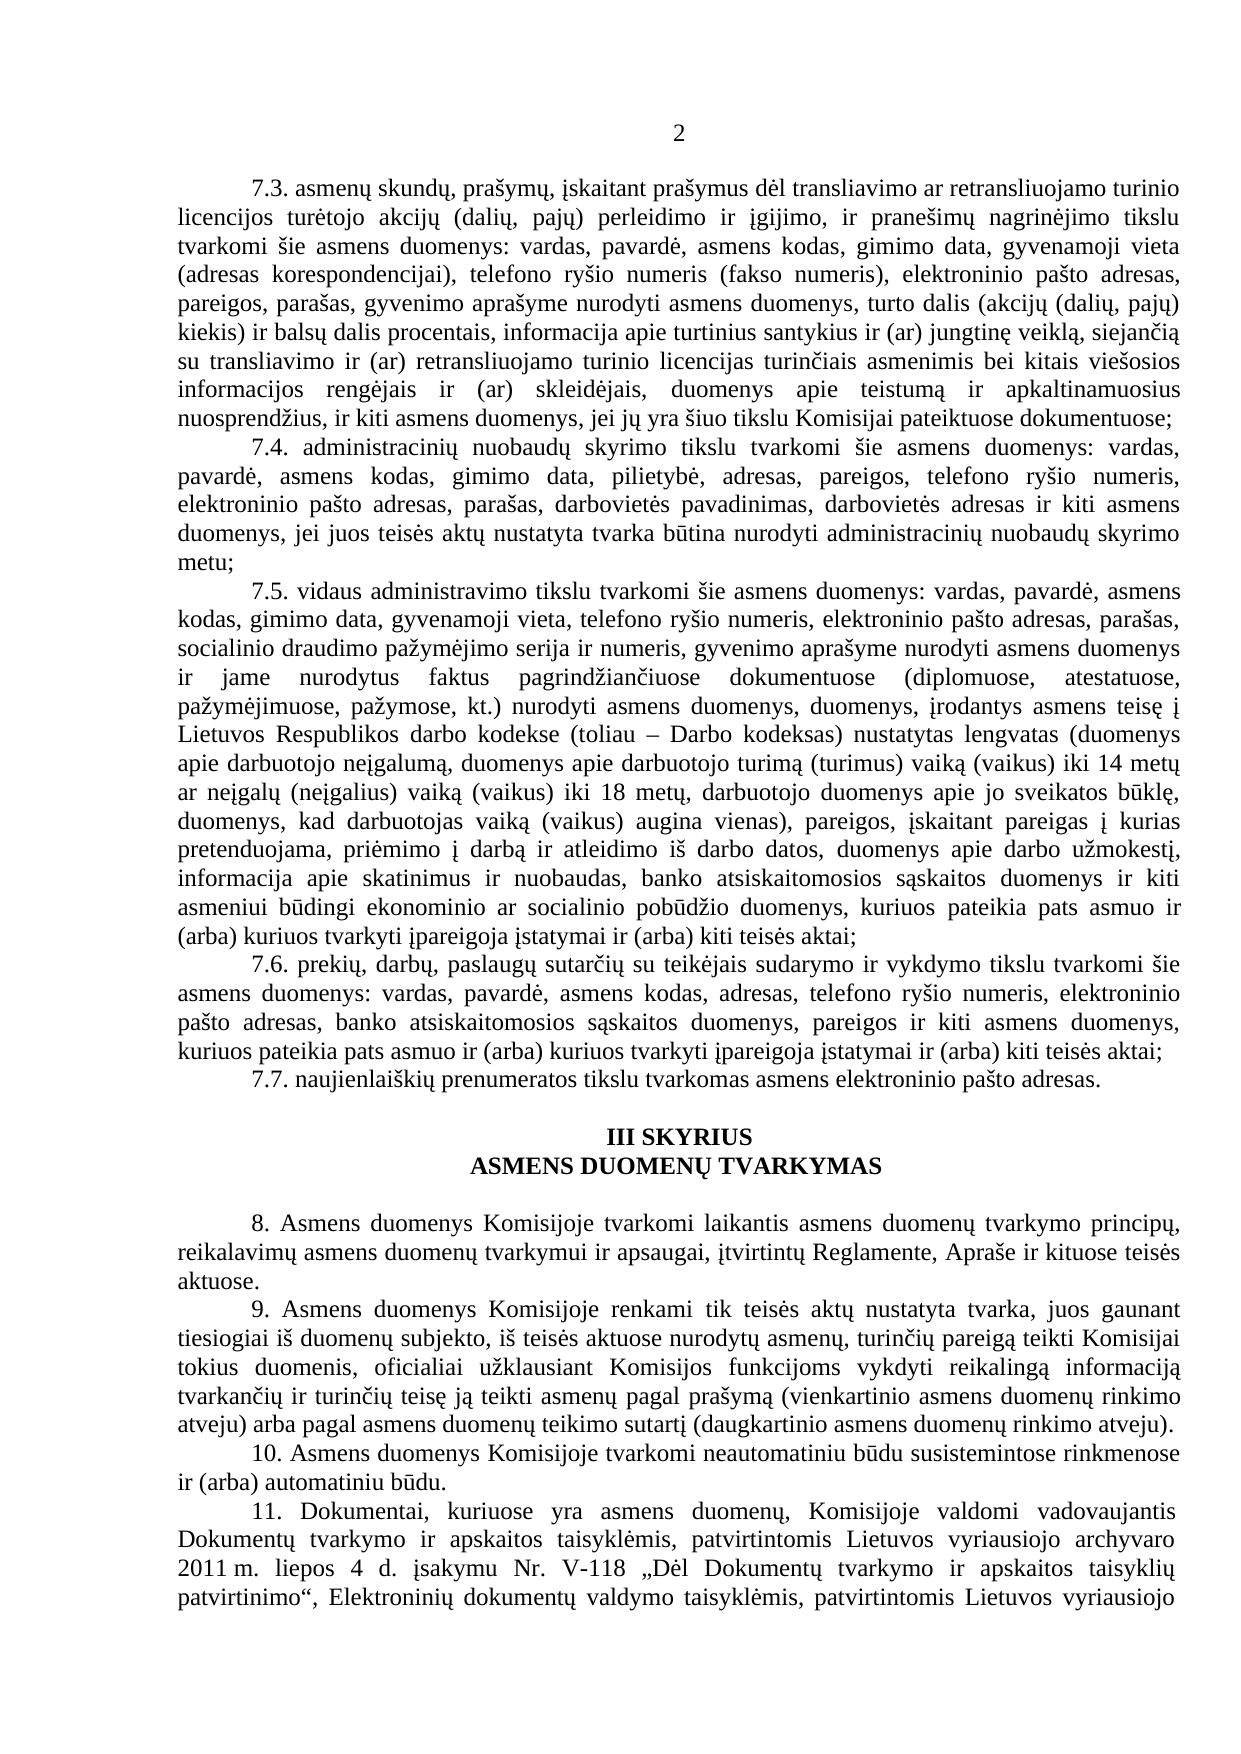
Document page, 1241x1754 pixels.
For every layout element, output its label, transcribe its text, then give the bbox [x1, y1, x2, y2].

text 7.7. naujienlaiškių prenumeratos tikslu tvarkomas asmens elektroninio pašto adresas. [177, 1064, 1181, 1093]
text 7.6. prekių, darbų, paslaugų sutarčių su teikėjais sudarymo ir vykdymo tikslu tvarkomi šie asmens duomenys: vardas, pavardė, asmens kodas, adresas, telefono ryšio numeris, elektroninio pašto adresas, banko atsiskaitomosios sąskaitos duomenys, pareigos ir kiti asmens duomenys, kuriuos pateikia pats asmuo ir (arba) kuriuos tvarkyti įpareigoja įstatymai ir (arba) kiti teisės aktai; [177, 949, 1181, 1064]
text 10. Asmens duomenys Komisijoje tvarkomi neautomatiniu būdu susistemintose rinkmenose ir (arba) automatiniu būdu. [177, 1438, 1181, 1496]
text III SKYRIUS [177, 1122, 1181, 1151]
text 11. Dokumentai, kuriuose yra asmens duomenų, Komisijoje valdomi vadovaujantis Dokumentų tvarkymo ir apskaitos taisyklėmis, patvirtintomis Lietuvos vyriausiojo archyvaro 2011 m. liepos 4 d. įsakymu Nr. V-118 „Dėl Dokumentų tvarkymo ir apskaitos taisyklių patvirtinimo“, Elektroninių dokumentų valdymo taisyklėmis, patvirtintomis Lietuvos vyriausiojo [177, 1496, 1176, 1611]
text 7.5. vidaus administravimo tikslu tvarkomi šie asmens duomenys: vardas, pavardė, asmens kodas, gimimo data, gyvenamoji vieta, telefono ryšio numeris, elektroninio pašto adresas, parašas, socialinio draudimo pažymėjimo serija ir numeris, gyvenimo aprašyme nurodyti asmens duomenys ir jame nurodytus faktus pagrindžiančiuose dokumentuose (diplomuose, atestatuose, pažymėjimuose, pažymose, kt.) nurodyti asmens duomenys, duomenys, įrodantys asmens teisę į Lietuvos Respublikos darbo kodekse (toliau – Darbo kodeksas) nustatytas lengvatas (duomenys apie darbuotojo neįgalumą, duomenys apie darbuotojo turimą (turimus) vaiką (vaikus) iki 14 metų ar neįgalų (neįgalius) vaiką (vaikus) iki 18 metų, darbuotojo duomenys apie jo sveikatos būklę, duomenys, kad darbuotojas vaiką (vaikus) augina vienas), pareigos, įskaitant pareigas į kurias pretenduojama, priėmimo į darbą ir atleidimo iš darbo datos, duomenys apie darbo užmokestį, informacija apie skatinimus ir nuobaudas, banko atsiskaitomosios sąskaitos duomenys ir kiti asmeniui būdingi ekonominio ar socialinio pobūdžio duomenys, kuriuos pateikia pats asmuo ir (arba) kuriuos tvarkyti įpareigoja įstatymai ir (arba) kiti teisės aktai; [177, 576, 1181, 949]
text 8. Asmens duomenys Komisijoje tvarkomi laikantis asmens duomenų tvarkymo principų, reikalavimų asmens duomenų tvarkymui ir apsaugai, įtvirtintų Reglamente, Apraše ir kituose teisės aktuose. [177, 1208, 1181, 1294]
text 9. Asmens duomenys Komisijoje renkami tik teisės aktų nustatyta tvarka, juos gaunant tiesiogiai iš duomenų subjekto, iš teisės aktuose nurodytų asmenų, turinčių pareigą teikti Komisijai tokius duomenis, oficialiai užklausiant Komisijos funkcijoms vykdyti reikalingą informaciją tvarkančių ir turinčių teisę ją teikti asmenų pagal prašymą (vienkartinio asmens duomenų rinkimo atveju) arba pagal asmens duomenų teikimo sutartį (daugkartinio asmens duomenų rinkimo atveju). [177, 1294, 1181, 1438]
text 7.4. administracinių nuobaudų skyrimo tikslu tvarkomi šie asmens duomenys: vardas, pavardė, asmens kodas, gimimo data, pilietybė, adresas, pareigos, telefono ryšio numeris, elektroninio pašto adresas, parašas, darbovietės pavadinimas, darbovietės adresas ir kiti asmens duomenys, jei juos teisės aktų nustatyta tvarka būtina nurodyti administracinių nuobaudų skyrimo metu; [177, 432, 1181, 576]
text 7.3. asmenų skundų, prašymų, įskaitant prašymus dėl transliavimo ar retransliuojamo turinio licencijos turėtojo akcijų (dalių, pajų) perleidimo ir įgijimo, ir pranešimų nagrinėjimo tikslu tvarkomi šie asmens duomenys: vardas, pavardė, asmens kodas, gimimo data, gyvenamoji vieta (adresas korespondencijai), telefono ryšio numeris (fakso numeris), elektroninio pašto adresas, pareigos, parašas, gyvenimo aprašyme nurodyti asmens duomenys, turto dalis (akcijų (dalių, pajų) kiekis) ir balsų dalis procentais, informacija apie turtinius santykius ir (ar) jungtinę veiklą, siejančią su transliavimo ir (ar) retransliuojamo turinio licencijas turinčiais asmenimis bei kitais viešosios informacijos rengėjais ir (ar) skleidėjais, duomenys apie teistumą ir apkaltinamuosius nuosprendžius, ir kiti asmens duomenys, jei jų yra šiuo tikslu Komisijai pateiktuose dokumentuose; [177, 173, 1181, 432]
text ASMENS DUOMENŲ TVARKYMAS [177, 1151, 1181, 1179]
